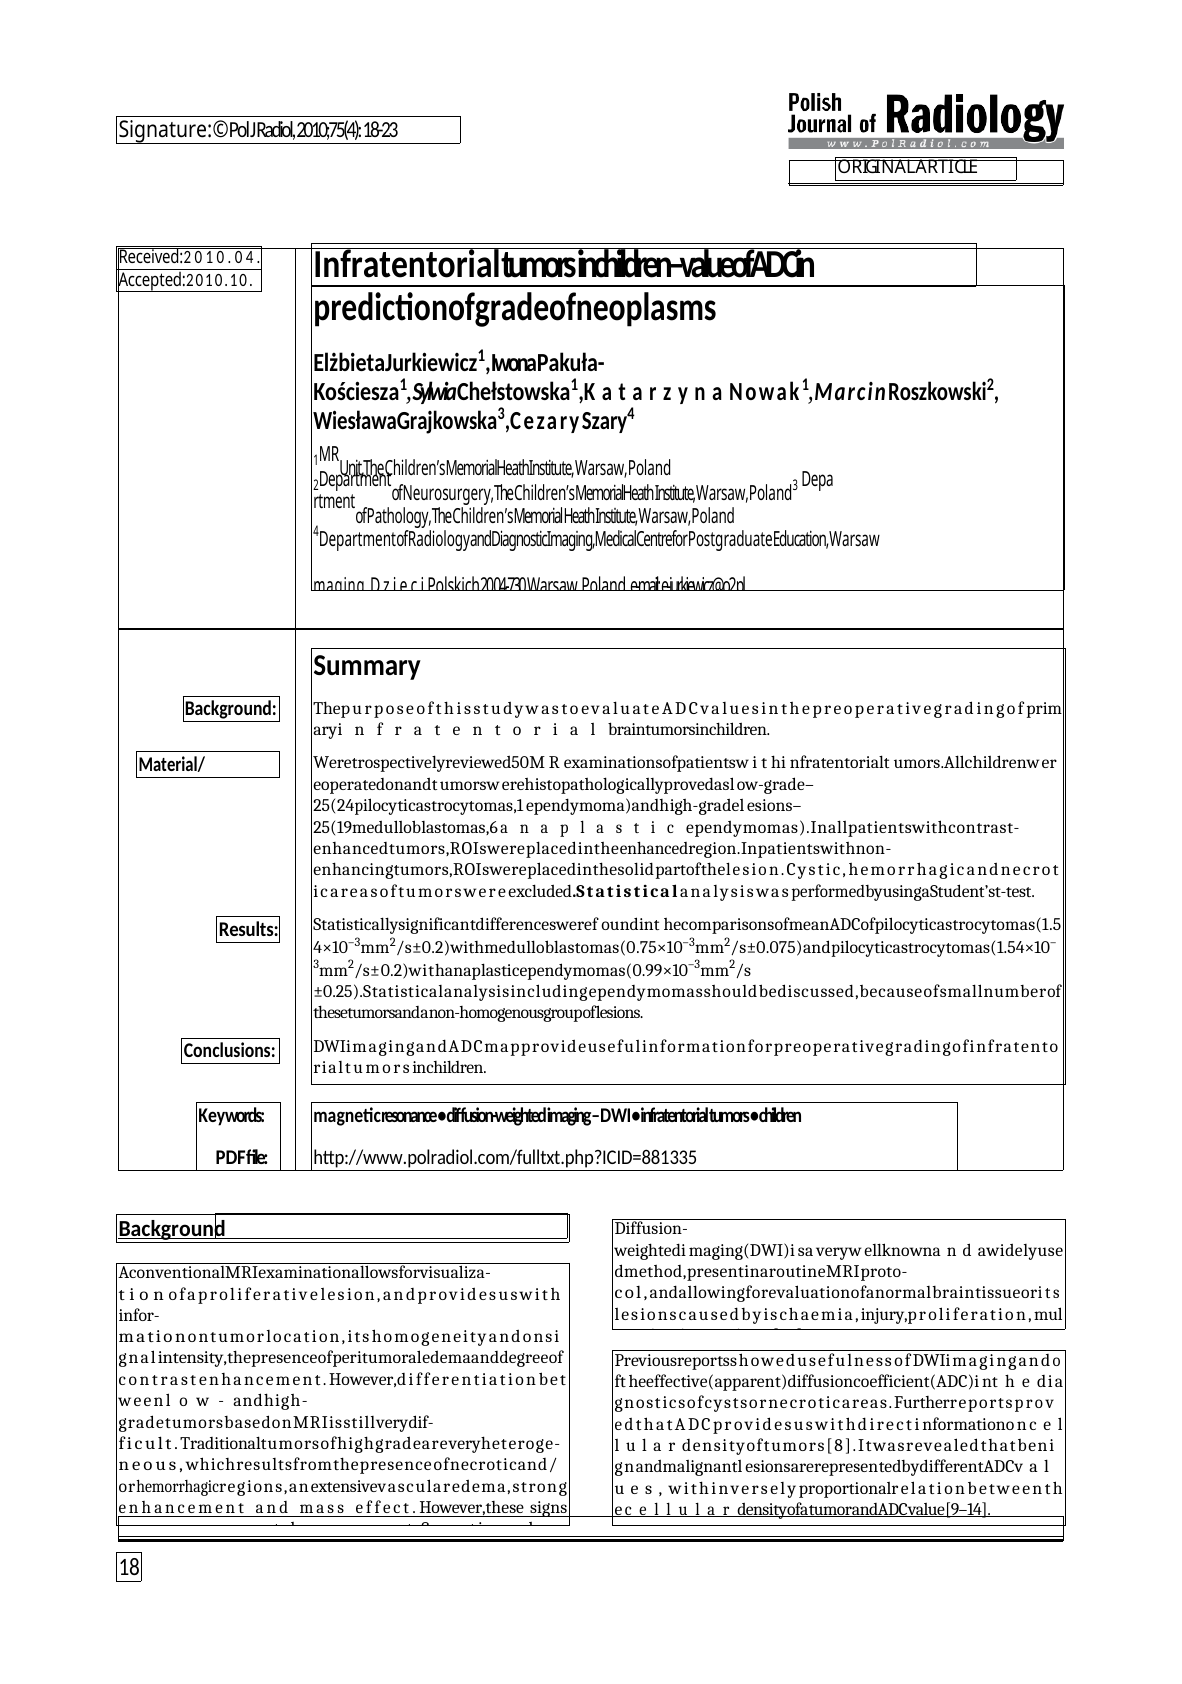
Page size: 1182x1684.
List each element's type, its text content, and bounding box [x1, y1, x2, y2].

text 18 [118, 1553, 141, 1581]
text Infratentorialtumorsinchildren–valueofADCin [313, 249, 976, 285]
text Keywords: [198, 1103, 279, 1127]
text ORIGINALARTICLE [837, 161, 1016, 178]
text magneticresonance•diffusion-weightedimaging–DWI•infratentorialtumors•children [313, 1103, 957, 1127]
text Signature:©PolJRadiol,2010;75(4):18-23 [118, 117, 460, 143]
text AconventionalMRIexaminationallowsforvisualiza-tionofaproliferativelesion,andprovidesuswithinfor-mationontumorlocation,itshomogeneityandonsignalintensity,thepresenceofperitumoraledemaanddegreeofcontrastenhancement.However,differentiationbetweenlow-andhigh-gradetumorsbasedonMRIisstillverydif-ficult.Traditionaltumorsofhighgradeareveryheteroge-neous,whichresultsfromthepresenceofnecroticand/orhemorrhagicregions,anextensivevascularedema,strongenhancement and mass effect.However,these signs are notalwayspresent.Sometimes,low-gradetumorsshowfea-turestypicalformoremalignanttumors[1,2]. [118, 1264, 567, 1516]
text Accepted:2010.10.20 [119, 270, 261, 291]
text Diffusion-weightedimaging(DWI)isaverywellknownandawidelyusedmethod,presentinaroutineMRIproto-col,andallowingforevaluationofanormalbraintissueoritslesionscausedbyischaemia,injury,proliferation,mul-tiplesclerosis,orabscess[3–7]. [614, 1220, 1063, 1329]
picture [788, 90, 1065, 149]
text ±0.25).Statisticalanalysisincludingependymomasshouldbediscussed,becauseofsmallnumberofthesetumorsandanon-homogenousgroupoflesions. [313, 982, 1063, 1023]
text PreviousreportsshowedusefulnessofDWIimagingandoftheeffective(apparent)diffusioncoefficient(ADC)inthediagnosticsofcystsornecroticareas.FurtherreportsprovedthatADCprovidesuswithdirectinformationoncellulardensityoftumors[8].ItwasrevealedthatbenignandmalignantlesionsarerepresentedbydifferentADCvalues,withinverselyproportionalrelationbetweenthecellulardensityofatumorandADCvalue[9–14]. [614, 1351, 1063, 1516]
text DWIimagingandADCmapprovideusefulinformationforpreoperativegradingofinfratentorialtumorsinchildren. [313, 1036, 1063, 1078]
text ThepurposeofthisstudywastoevaluateADCvaluesinthepreoperativegradingofprimaryinfratentorialbraintumorsinchildren. [313, 698, 1063, 740]
text [313, 244, 976, 248]
text Conclusions: [184, 1039, 279, 1062]
text http://www.polradiol.com/fulltxt.php?ICID=881335 [313, 1144, 957, 1170]
text 4DepartmentofRadiologyandDiagnosticImaging,MedicalCentreforPostgraduateEducation,Warsaw [313, 528, 1063, 551]
text ElżbietaJurkiewicz1,IwonaPakuła-Kościesza1,SylwiaChełstowska1,KatarzynaNowak1,MarcinRoszkowski2,WiesławaGrajkowska3,CezarySzary4 [313, 348, 1001, 435]
text StatisticallysignificantdifferenceswerefoundinthecomparisonsofmeanADCofpilocyticastrocytomas(1.54×10–3mm2/s±0.2)withmedulloblastomas(0.75×10–3mm2/s±0.075)andpilocyticastrocytomas(1.54×10–3mm2/s±0.2)withanaplasticependymomas(0.99×10–3mm2/s [313, 914, 1063, 981]
text 2DepartmentofNeurosurgery,TheChildren’sMemorialHeathInstitute,Warsaw,Poland3DepartmentofPathology,TheChildren’sMemorialHeathInstitute,Warsaw,Poland [313, 482, 837, 528]
text Background: [184, 697, 279, 721]
text Background [118, 1215, 569, 1242]
text PDFfile: [215, 1144, 279, 1170]
text Results: [219, 917, 279, 941]
text predictionofgradeofneoplasms [313, 286, 1063, 329]
text Summary [313, 649, 1063, 682]
text Received:2010.04.27 [119, 249, 261, 269]
text Material/Methods: [138, 752, 279, 777]
text Author’saddress:ElżbietaJurkiewicz,TheChildren’sMemorialHealthInstitute,MRUnit,DepartmentofDiagnosticImaging,DzieciPolskich20,04-730Warsaw,Poland,e-mail:e-jurkiewicz@o2.pl [313, 575, 1062, 590]
text 1MRUnit,TheChildren’sMemorialHeathInstitute,Warsaw,Poland [313, 456, 1063, 481]
text Weretrospectivelyreviewed50MRexaminationsofpatientswithinfratentorialtumors.Allchildrenwereoperatedonandtumorswerehistopathologicallyprovedaslow-grade–25(24pilocyticastrocytomas,1ependymoma)andhigh-gradelesions–25(19medulloblastomas,6anaplasticependymomas).Inallpatientswithcontrast-enhancedtumors,ROIswereplacedintheenhancedregion.Inpatientswithnon-enhancingtumors,ROIswereplacedinthesolidpartofthelesion.Cystic,hemorrhagicandnecroticareasoftumorswereexcluded.StatisticalanalysiswasperformedbyusingaStudent’st-test. [313, 753, 1063, 902]
